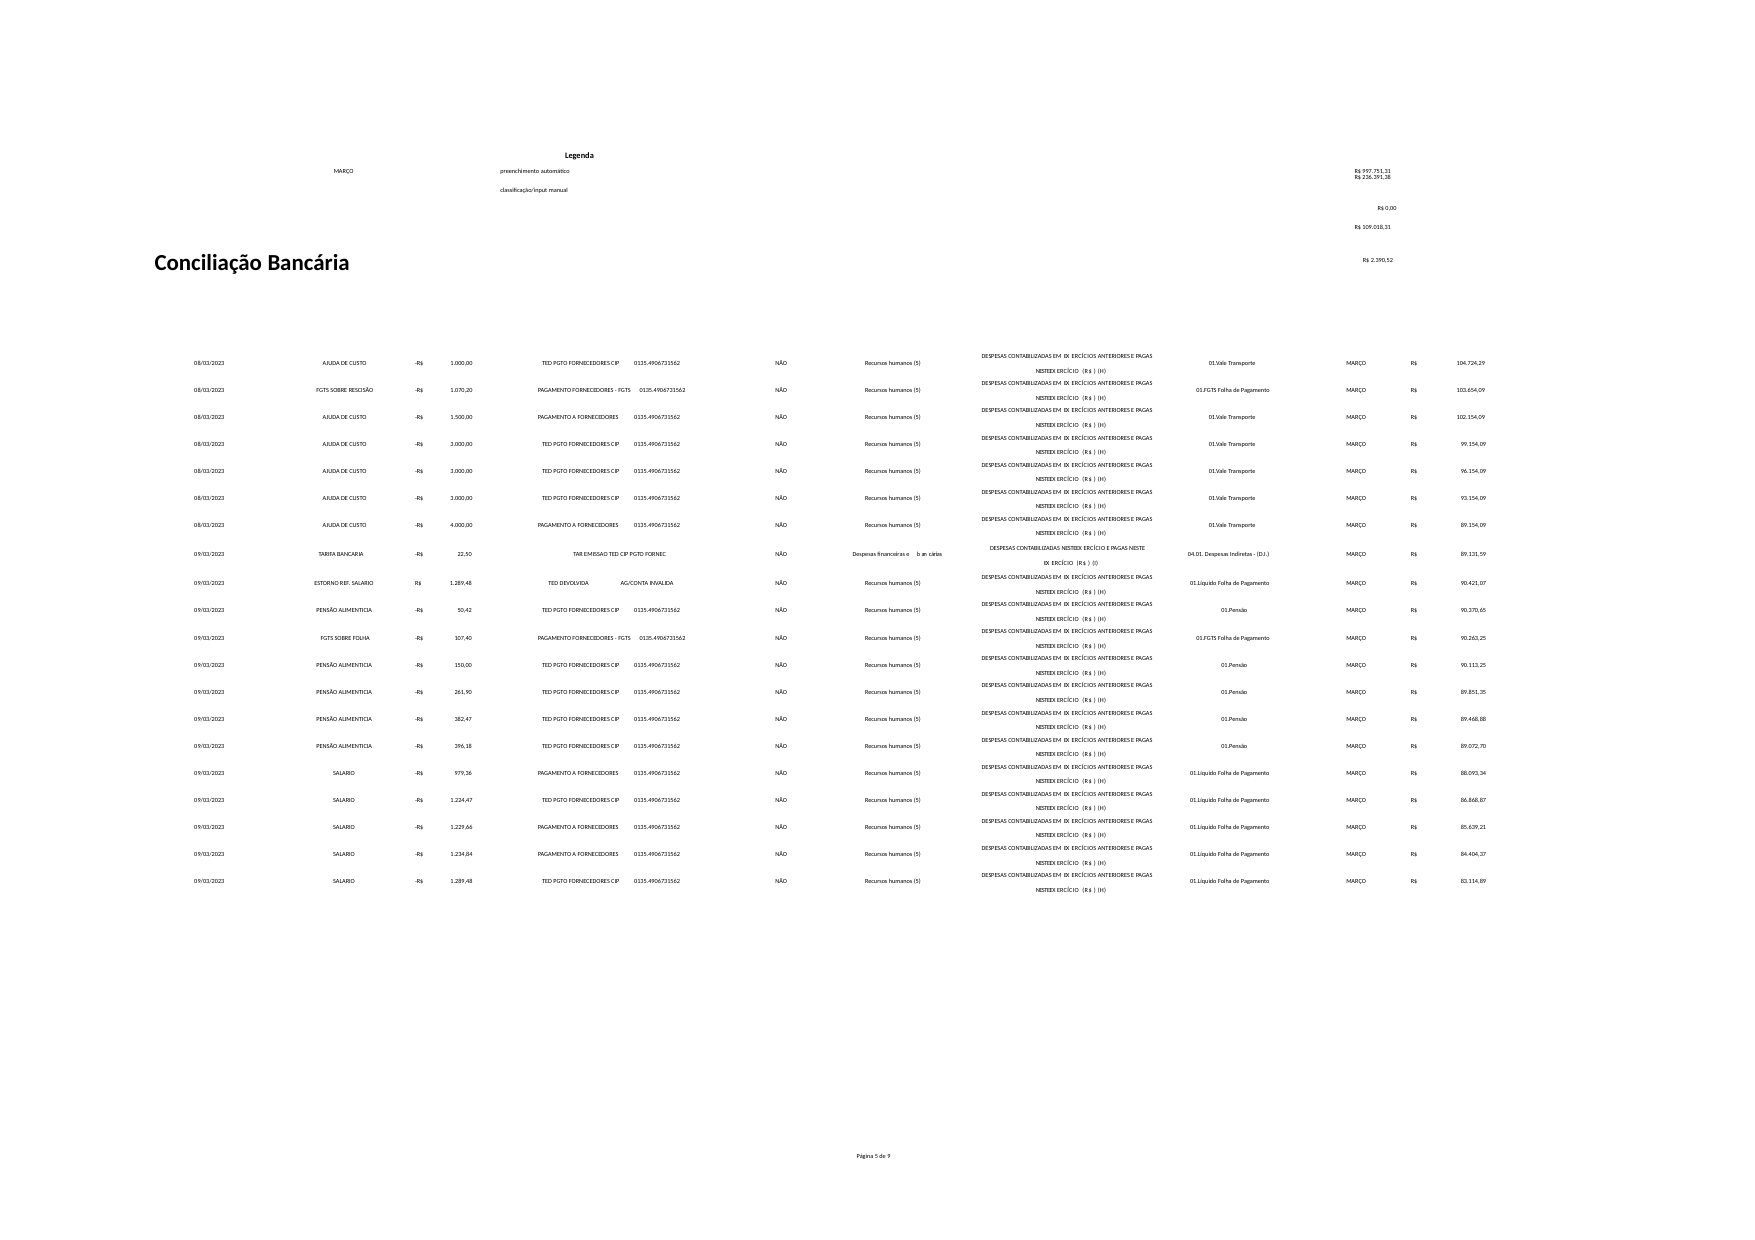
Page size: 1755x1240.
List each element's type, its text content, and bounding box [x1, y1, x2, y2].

text PAGAMENTO FORNECEDORES - FGTS 0135.4906731562 [538, 635, 708, 641]
text SALARIO [333, 879, 364, 885]
text 89.851,35 [1461, 689, 1495, 695]
text 8/03/2023 [197, 360, 233, 366]
text MARÇO [1346, 743, 1375, 749]
text 01.Vale Transporte [1208, 360, 1281, 366]
text 3.000,00 [450, 495, 482, 502]
text NÃO [775, 689, 796, 695]
text 8/03/2023 [197, 495, 233, 502]
text Saldo inicial [1215, 169, 1268, 177]
text -R$ [415, 552, 433, 558]
text Competencia [1048, 327, 1106, 335]
text R$ [1411, 522, 1427, 529]
text TED PGTO FORNECEDORES CIP [542, 689, 632, 695]
text MARÇO [1346, 879, 1375, 885]
text SALARIO [333, 852, 364, 858]
text MARÇO [1346, 716, 1375, 722]
text TED PGTO FORNECEDORES CIP [542, 360, 631, 366]
text NÃO [775, 879, 796, 885]
text NÃO [775, 581, 796, 587]
text R$ [1411, 879, 1427, 885]
text R$ [1411, 581, 1427, 587]
text NÃO [775, 635, 796, 641]
text 9/03/2023 [197, 635, 233, 641]
text 01.Vale Transporte [1208, 495, 1266, 502]
text 22,50 [457, 552, 481, 558]
text DESPESAS CONTABILIZADAS EM EX ERCÍCIOS ANTERIORES E PAGAS [981, 737, 1177, 743]
text -R$ [415, 495, 433, 502]
text 104.724,29 [1456, 360, 1494, 366]
text 9/03/2023 [197, 608, 233, 614]
text PAGAMENTO A FORNECEDORES [538, 522, 632, 529]
text CREDOR [329, 327, 371, 335]
text 9/03/2023 [197, 879, 233, 885]
text Natureza da despesa / histórico [567, 327, 693, 335]
text MARÇO [1346, 387, 1375, 393]
text TED PGTO FORNECEDORES CIP [542, 879, 632, 885]
text Resumo Geral [1213, 304, 1274, 312]
text 01.Pensão [1221, 716, 1257, 722]
text 89.072,70 [1461, 743, 1495, 749]
text R$ [1411, 852, 1427, 858]
text NESTEEX ERCÍCIO (R$ ) (H) [1036, 670, 1114, 677]
text MARÇO [1346, 635, 1375, 641]
text PAGAMENTO A FORNECEDORES [538, 770, 632, 777]
text NESTEEX ERCÍCIO (R$ ) (H) [1036, 531, 1169, 537]
text NÃO [775, 824, 796, 831]
text R$ 0,00 [1377, 206, 1406, 212]
text Anexo RP-08 [969, 302, 1026, 310]
text NÃO [775, 468, 796, 474]
text NÃO [775, 522, 796, 529]
text 9/03/2023 [197, 689, 233, 695]
text Legenda [565, 152, 606, 160]
text MARÇO [1346, 770, 1375, 777]
text SALARIO [333, 770, 384, 777]
text R$ [1411, 360, 1427, 366]
text Saldo CC Final [1213, 225, 1287, 233]
text Recursos humanos (5) [865, 797, 930, 804]
text -R$ [415, 824, 433, 831]
text Finalidade [879, 327, 928, 335]
text Saldo [1444, 327, 1476, 335]
text 8/03/2023 [197, 387, 233, 393]
text Classificação [1213, 327, 1274, 335]
text MARÇO [1346, 689, 1375, 695]
text mês de competencia [1323, 327, 1407, 335]
text NÃO [775, 495, 796, 502]
text 9/03/2023 [197, 824, 233, 831]
text TED PGTO FORNECEDORES CIP [542, 468, 632, 474]
text 99.154,09 [1461, 441, 1495, 447]
text 150,00 [454, 662, 482, 668]
text 4.000,00 [450, 522, 482, 529]
text 0135.4906731562 [634, 743, 690, 749]
text NESTEEX ERCÍCIO (R$ ) (H) [1036, 395, 1114, 402]
text 83.114,89 [1461, 879, 1495, 885]
text MARÇO [1346, 414, 1375, 420]
text 0135.4906731562 [634, 879, 690, 885]
text 1.289,48 [450, 879, 482, 885]
text TED PGTO FORNECEDORES CIP [542, 608, 631, 614]
text DESPESAS CONTABILIZADAS EM EX ERCÍCIOS ANTERIORES E PAGAS [981, 656, 1177, 662]
text DESPESAS CONTABILIZADAS EM EX ERCÍCIOS ANTERIORES E PAGAS [981, 516, 1177, 522]
text NÃO [775, 743, 796, 749]
text 90.421,07 [1461, 581, 1495, 587]
text 1.224,47 [450, 797, 482, 804]
text ESTORNO REF. SALARIO [314, 581, 384, 587]
text NESTEEX ERCÍCIO (R$ ) (H) [1036, 449, 1114, 456]
text MARÇO [1346, 522, 1375, 529]
text AJUDA DE CUSTO [322, 360, 383, 366]
text 90.370,65 [1461, 608, 1495, 614]
text DESPESAS CONTABILIZADAS EM EX ERCÍCIOS ANTERIORES E PAGAS [981, 574, 1177, 581]
text 9/03/2023 [197, 852, 233, 858]
text -R$ [415, 770, 433, 777]
text 0135.4906731562 [634, 360, 689, 366]
text preenchimento automático [500, 168, 580, 174]
text MARÇO [1346, 662, 1375, 668]
text Analitico de Credor [1327, 304, 1407, 312]
text TED PGTO FORNECEDORES CIP [542, 662, 632, 668]
text DESPESAS CONTABILIZADAS EM EX ERCÍCIOS ANTERIORES E PAGAS [981, 408, 1177, 414]
text R$ 236.391,38 [1354, 174, 1400, 181]
text TED PGTO FORNECEDORES CIP [542, 743, 632, 749]
text 0135.4906731562 [634, 468, 690, 474]
text AJUDA DE CUSTO [322, 441, 383, 447]
text TED PGTO FORNECEDORES CIP [542, 797, 632, 804]
text R$ [1411, 770, 1427, 777]
text 01.Líquido Folha de Pagamento [1190, 824, 1282, 831]
text -R$ [415, 468, 433, 474]
text -R$ [415, 635, 433, 641]
text R$ [1411, 824, 1427, 831]
text -R$ [415, 522, 433, 529]
text Outros saldos iniciais [1198, 206, 1287, 214]
text DESPESAS CONTABILIZADAS EM EX ERCÍCIOS ANTERIORES E PAGAS [981, 381, 1177, 387]
text 8/03/2023 [197, 522, 233, 529]
text R$ [1411, 743, 1427, 749]
text MARÇO [1346, 824, 1375, 831]
text SALARIO [333, 824, 364, 831]
text -R$ [415, 662, 433, 668]
text DOS REPASSES PUBLICOS [1192, 267, 1323, 275]
text 01.Líquido Folha de Pagamento [1190, 797, 1282, 804]
text MARÇO [333, 168, 363, 174]
text 01.Pensão [1221, 662, 1281, 668]
text Recursos humanos (5) [865, 495, 930, 502]
text R$ [415, 581, 433, 587]
text 1.070,20 [450, 387, 482, 393]
text MARÇO [1346, 608, 1375, 614]
text NESTEEX ERCÍCIO (R$ ) (H) [1036, 422, 1114, 429]
text PAGAMENTO A FORNECEDORES [538, 852, 632, 858]
text NÃO [775, 662, 796, 668]
text R$ [1411, 387, 1427, 393]
text DESPESAS CONTABILIZADAS EM EX ERCÍCIOS ANTERIORES E PAGAS [981, 791, 1177, 797]
text FGTS SOBRE FOLHA [320, 635, 384, 641]
text VALOR PAGO [431, 327, 490, 335]
text 0135.4906731562 [634, 495, 690, 502]
text 01.Pensão [1221, 743, 1257, 749]
text 86.868,87 [1461, 797, 1495, 804]
text Saldo inicial Aplicação [1198, 187, 1287, 196]
text PENSÃO ALIMENTICIA [316, 608, 384, 614]
text R$ [1411, 716, 1427, 722]
text TARIFA BANCARIA [318, 552, 374, 558]
text AJUDA DE CUSTO [322, 468, 383, 474]
text MARÇO [1346, 441, 1375, 447]
text 90.263,25 [1461, 635, 1495, 641]
text 1.289,48 [449, 581, 481, 587]
text 0135.4906731562 [634, 770, 690, 777]
text R$ [1411, 689, 1427, 695]
text DESPESAS CONTABILIZADAS EM EX ERCÍCIOS ANTERIORES E PAGAS [981, 435, 1177, 441]
text MARÇO [1346, 852, 1375, 858]
text NÃO [775, 387, 796, 393]
text R$ [1411, 797, 1427, 804]
text DESPESAS CONTABILIZADAS EM EX ERCÍCIOS ANTERIORES E PAGAS [981, 629, 1177, 635]
text 0135.4906731562 [634, 608, 689, 614]
text entre contas? [758, 335, 819, 344]
text TED PGTO FORNECEDORES CIP [542, 495, 632, 502]
text 01.Pensão [1221, 689, 1257, 695]
text DESPESAS CONTABILIZADAS EM EX ERCÍCIOS ANTERIORES E PAGAS [981, 462, 1177, 468]
text PENSÃO ALIMENTICIA [316, 716, 384, 722]
text Data [204, 327, 233, 335]
text 01.Vale Transporte [1208, 522, 1266, 529]
text DESPESAS CONTABILIZADAS EM EX ERCÍCIOS ANTERIORES E PAGAS [981, 818, 1177, 824]
text TED PGTO FORNECEDORES CIP [542, 716, 632, 722]
text 90.113,25 [1461, 662, 1495, 668]
text R$ 997.751,31 [1354, 168, 1400, 174]
text Conciliação Bancária [154, 252, 375, 274]
text NÃO [775, 797, 796, 804]
text DESPESAS CONTABILIZADAS EM EX ERCÍCIOS ANTERIORES E PAGAS [981, 872, 1177, 879]
text 0135.4906731562 [634, 441, 690, 447]
text NÃO [775, 852, 796, 858]
text 9/03/2023 [197, 662, 233, 668]
text R$ [1411, 608, 1427, 614]
text NÃO [775, 360, 796, 366]
text NÃO [775, 441, 796, 447]
text 1.000,00 [450, 360, 482, 366]
text PENSÃO ALIMENTICIA [316, 743, 384, 749]
text DESPESAS CONTABILIZADAS NESTEEX ERCÍCIO E PAGAS NESTE [990, 545, 1169, 552]
text R$ [1411, 468, 1427, 474]
text DESPESAS CONTABILIZADAS EM EX ERCÍCIOS ANTERIORES E PAGAS [981, 764, 1177, 770]
text 01.Vale Transporte [1208, 414, 1281, 420]
text 89.468,88 [1461, 716, 1495, 722]
text 9/03/2023 [197, 770, 233, 777]
text Recursos humanos (5) [865, 522, 930, 529]
text 01.Pensão [1221, 608, 1282, 614]
text R$ [1411, 495, 1427, 502]
text DESPESAS CONTABILIZADAS EM EX ERCÍCIOS ANTERIORES E PAGAS [981, 710, 1177, 716]
text Página 5 de 9 [856, 1154, 900, 1160]
text 8/03/2023 [197, 468, 233, 474]
text AJUDA DE CUSTO [322, 414, 383, 420]
text -R$ [415, 608, 433, 614]
text 107,40 [454, 635, 482, 641]
text MARÇO [1346, 797, 1375, 804]
text 0135.4906731562 [634, 414, 690, 420]
text R$ [1411, 662, 1427, 668]
text TAR EMISSAO TED CIP PGTO FORNEC [573, 552, 681, 558]
text AG/CONTA INVALIDA [620, 581, 689, 587]
text 382,47 [454, 716, 482, 722]
text 3.000,00 [450, 441, 482, 447]
text 102.154,09 [1456, 414, 1495, 420]
text 0135.4906731562 [634, 797, 690, 804]
text AJUDA DE CUSTO [322, 495, 383, 502]
text -R$ [415, 852, 433, 858]
text NÃO [775, 770, 796, 777]
text 0135.4906731562 [634, 689, 690, 695]
text 9/03/2023 [197, 552, 233, 558]
text 0135.4906731562 [634, 662, 690, 668]
text Movimentação [754, 319, 819, 327]
text 93.154,09 [1461, 495, 1495, 502]
text DESPESAS CONTABILIZADAS EM EX ERCÍCIOS ANTERIORES E PAGAS [981, 602, 1177, 608]
text 84.404,37 [1461, 852, 1495, 858]
text -R$ [415, 689, 433, 695]
text MARÇO [1346, 581, 1375, 587]
text NÃO [775, 552, 796, 558]
text MARÇO [1346, 495, 1375, 502]
text MARÇO [1346, 468, 1375, 474]
text R$ [1411, 635, 1427, 641]
text 0135.4906731562 [634, 522, 690, 529]
text Recursos humanos (5) [865, 824, 930, 831]
text 9/03/2023 [197, 716, 233, 722]
text NÃO [775, 414, 796, 420]
text TED DEVOLVIDA [548, 581, 599, 587]
text RECEITA COM APLICAÇÃO FINANCEIRA [1169, 250, 1323, 258]
text 8/03/2023 [197, 441, 233, 447]
text MARÇO [1346, 552, 1375, 558]
text 0135.4906731562 [634, 716, 690, 722]
text SALARIO [333, 797, 364, 804]
text -R$ [415, 797, 433, 804]
text 88.093,34 [1461, 770, 1495, 777]
text 3.000,00 [450, 468, 482, 474]
text R$ [1411, 414, 1427, 420]
text -R$ [415, 414, 433, 420]
text -R$ [415, 743, 433, 749]
text TED PGTO FORNECEDORES CIP [542, 441, 632, 447]
text 1.500,00 [450, 414, 482, 420]
text 1.229,66 [450, 824, 482, 831]
text -R$ [415, 879, 433, 885]
text EX ERCÍCIO (R$ ) (I) [1044, 560, 1169, 566]
text R$ 2.390,52 [1363, 258, 1402, 264]
text -R$ [415, 387, 433, 393]
text Recursos humanos (5) [865, 770, 930, 777]
text 103.654,09 [1456, 387, 1495, 393]
text 89.154,09 [1461, 522, 1495, 529]
text 8/03/2023 [197, 414, 233, 420]
text AJUDA DE CUSTO [322, 522, 383, 529]
text PAGAMENTO FORNECEDORES - FGTS 0135.4906731562 [538, 387, 708, 393]
text -R$ [415, 441, 433, 447]
text PAGAMENTO A FORNECEDORES [538, 824, 632, 831]
text 1.234,84 [450, 852, 482, 858]
text NESTEEX ERCÍCIO (R$ ) (H) [1036, 724, 1114, 731]
text DESPESAS CONTABILIZADAS EM EX ERCÍCIOS ANTERIORES E PAGAS [981, 845, 1177, 852]
text 261,90 [454, 689, 482, 695]
text 0135.4906731562 [634, 824, 690, 831]
text FGTS SOBRE RESCISÃO [316, 387, 383, 393]
text 50,42 [457, 608, 481, 614]
text NÃO [775, 608, 796, 614]
text PAGAMENTO A FORNECEDORES [538, 414, 632, 420]
text 0135.4906731562 [634, 852, 690, 858]
text 89.131,59 [1461, 552, 1495, 558]
text -R$ [415, 716, 433, 722]
text DESPESAS CONTABILIZADAS EM EX ERCÍCIOS ANTERIORES E PAGAS [981, 489, 1177, 495]
text 96.154,09 [1461, 468, 1495, 474]
text DESPESAS CONTABILIZADAS EM EX ERCÍCIOS ANTERIORES E PAGAS [981, 683, 1177, 689]
text PENSÃO ALIMENTICIA [316, 689, 384, 695]
text PENSÃO ALIMENTICIA [316, 662, 384, 668]
text DESPESAS CONTABILIZADAS EM EX ERCÍCIOS ANTERIORES E PAGAS [981, 354, 1177, 360]
text 9/03/2023 [197, 581, 233, 587]
text R$ 109.018,31 [1354, 224, 1400, 231]
text -R$ [415, 360, 433, 366]
text R$ [1411, 552, 1427, 558]
text 979,36 [454, 770, 482, 777]
text 01.Líquido Folha de Pagamento [1190, 770, 1282, 777]
text Mês ref: [198, 169, 239, 177]
text 85.639,21 [1461, 824, 1495, 831]
text 396,18 [454, 743, 482, 749]
text NESTEEX ERCÍCIO (R$ ) (H) [1036, 697, 1114, 704]
text MARÇO [1346, 360, 1375, 366]
text NÃO [775, 716, 796, 722]
text R$ [1411, 441, 1427, 447]
text 9/03/2023 [197, 797, 233, 804]
text 9/03/2023 [197, 743, 233, 749]
